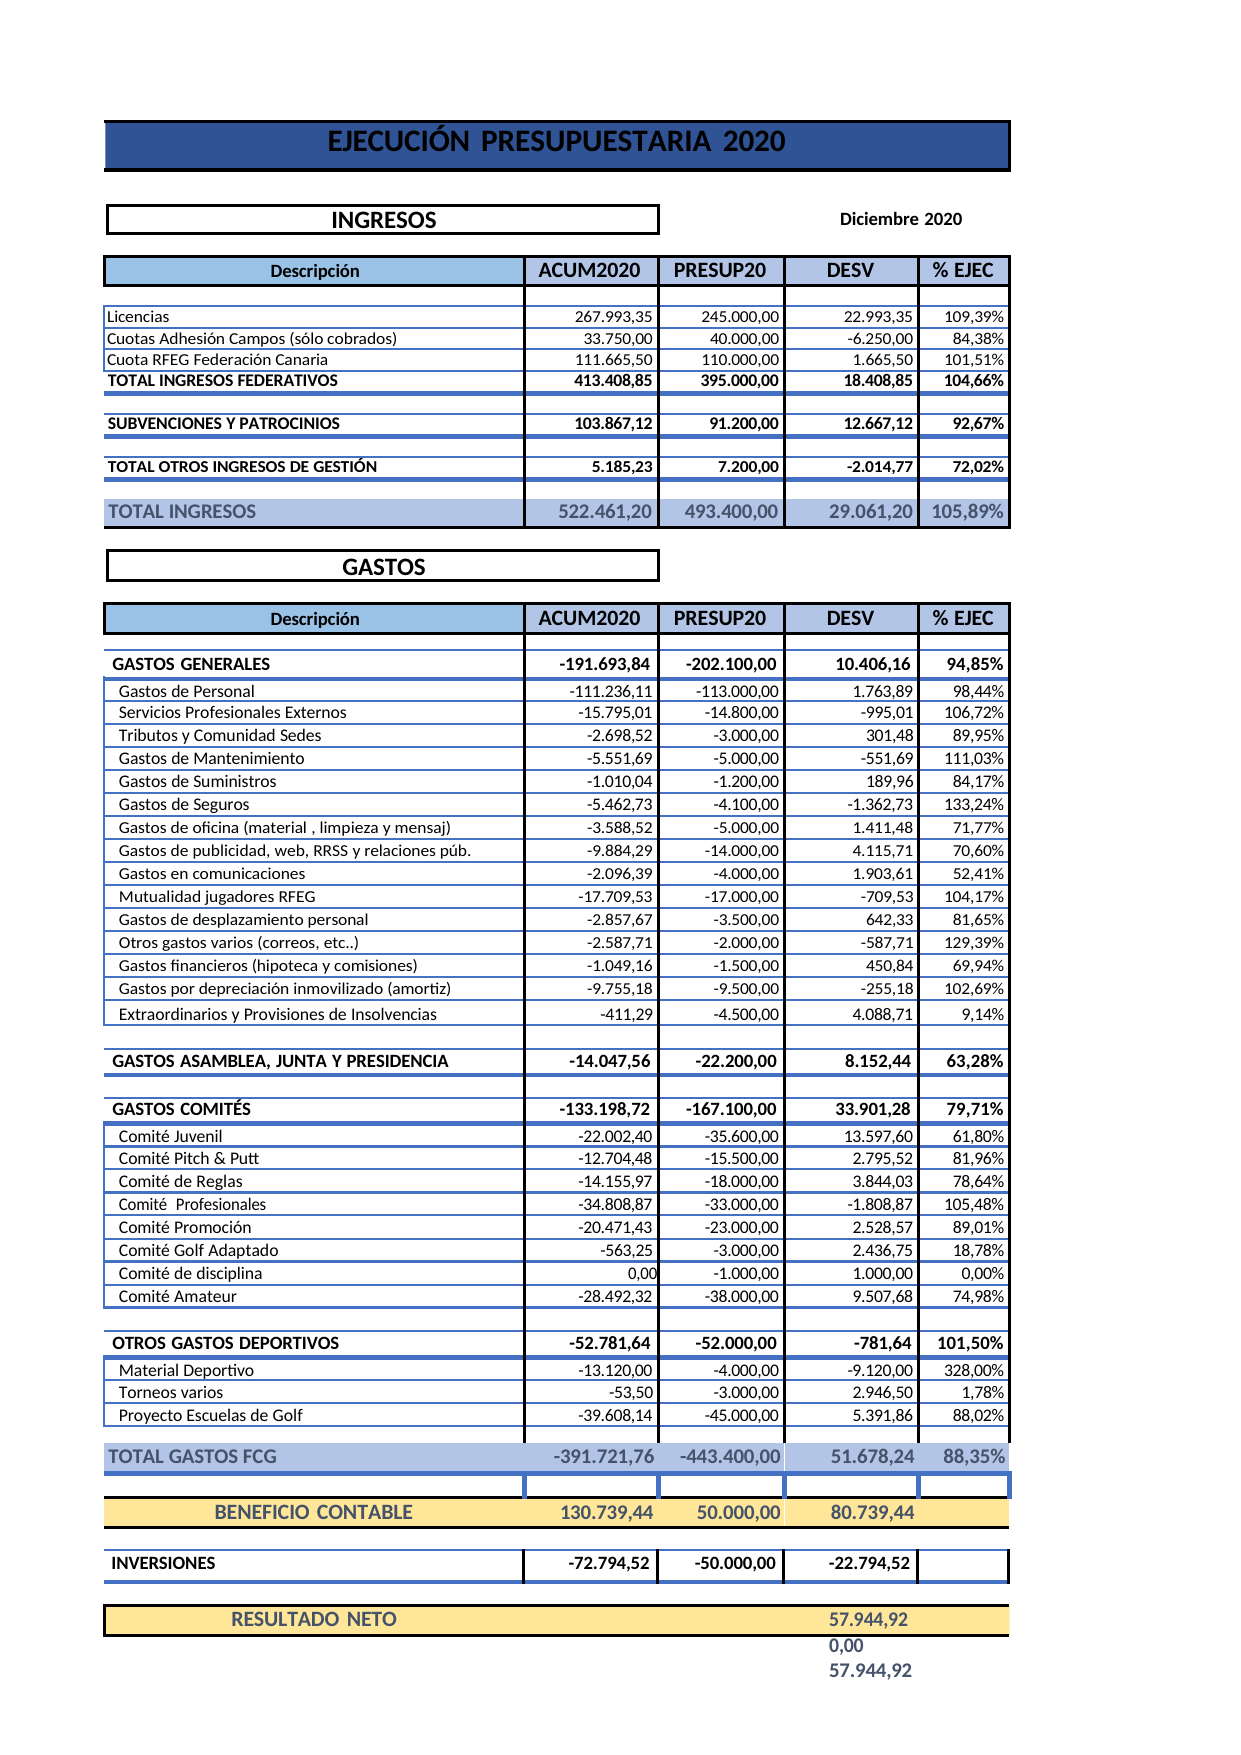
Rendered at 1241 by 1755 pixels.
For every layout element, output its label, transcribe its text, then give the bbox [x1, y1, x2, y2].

table_cell 103.867,12 [526, 415, 657, 434]
table_cell TOTAL INGRESOS [104, 499, 523, 526]
table_cell -14.000,00 [660, 840, 783, 861]
table_cell Extraordinarios y Provisiones de Insolvencias [105, 1001, 523, 1024]
table_cell 0,00% [920, 1263, 1008, 1283]
table_cell 522.461,20 [526, 499, 657, 526]
table_cell -4.000,00 [660, 1360, 783, 1379]
table_cell [920, 439, 1008, 456]
table_cell Gastos de oficina (material , limpieza y mensaj) [105, 817, 523, 838]
table_cell 69,94% [920, 955, 1008, 976]
table_cell -22.002,40 [526, 1126, 657, 1145]
table_cell -133.198,72 [526, 1099, 657, 1121]
table_cell -15.795,01 [526, 702, 657, 722]
table_cell -587,71 [786, 932, 917, 953]
table_cell Torneos varios [105, 1381, 523, 1402]
table_cell -255,18 [786, 978, 917, 999]
table_cell [104, 482, 523, 498]
table_cell -15.500,00 [660, 1148, 783, 1168]
table_cell 111.665,50 [526, 350, 657, 369]
table_cell 301,48 [786, 725, 917, 746]
table_cell Gastos en comunicaciones [105, 863, 523, 884]
table_cell -13.120,00 [526, 1360, 657, 1379]
table_cell [526, 287, 657, 305]
table_cell GASTOS COMITÉS [104, 1099, 523, 1121]
table_cell -411,29 [526, 1001, 657, 1024]
table_cell 130.739,44 [524, 1499, 658, 1526]
table_cell 1.000,00 [786, 1263, 917, 1283]
table_header -50.000,00 [659, 1551, 782, 1579]
table_cell 9,14% [920, 1001, 1008, 1024]
table_cell 10.406,16 [786, 651, 917, 676]
table_cell 52,41% [920, 863, 1008, 884]
table_cell [786, 1309, 917, 1329]
table_cell [104, 1309, 523, 1329]
table_cell 84,38% [920, 329, 1008, 348]
table_cell 642,33 [786, 909, 917, 930]
table_cell Gastos de Seguros [105, 794, 523, 814]
table_header DESV [786, 605, 917, 632]
table_cell 74,98% [920, 1286, 1008, 1306]
table_cell -111.236,11 [526, 681, 657, 699]
table_cell -9.120,00 [786, 1360, 917, 1379]
table_cell [786, 287, 917, 305]
table_cell 50.000,00 [658, 1499, 784, 1526]
table_cell 129,39% [920, 932, 1008, 953]
table_cell [786, 1427, 917, 1443]
table_cell -391.721,76 [524, 1443, 658, 1471]
table_cell -2.096,39 [526, 863, 657, 884]
table_cell Gastos de publicidad, web, RRSS y relaciones púb. [105, 840, 523, 861]
table_header % EJEC [920, 258, 1008, 284]
table_cell 104,17% [920, 886, 1008, 907]
table_cell -20.471,43 [526, 1216, 657, 1237]
table_header Descripción [106, 258, 523, 284]
table_cell [921, 1476, 1007, 1496]
table_cell Comité de disciplina [105, 1263, 523, 1283]
table_cell [660, 439, 783, 456]
table_cell -2.000,00 [660, 932, 783, 953]
table_cell [660, 1077, 783, 1097]
table_cell -3.000,00 [660, 725, 783, 746]
table_cell 18,78% [920, 1240, 1008, 1260]
table_header PRESUP20 [660, 258, 783, 284]
table_cell Cuota RFEG Federación Canaria [105, 350, 523, 369]
table_cell 2.528,57 [786, 1216, 917, 1237]
table_cell -3.000,00 [660, 1240, 783, 1260]
table_cell Comité Juvenil [105, 1126, 523, 1145]
table_cell -202.100,00 [660, 651, 783, 676]
table_cell -9.884,29 [526, 840, 657, 861]
table_cell TOTAL GASTOS FCG [104, 1443, 524, 1471]
table_cell 3.844,03 [786, 1170, 917, 1191]
table_cell [104, 1476, 522, 1496]
table_cell 5.185,23 [526, 458, 657, 477]
table_cell 80.739,44 [785, 1499, 1009, 1526]
table_cell 104,66% [920, 372, 1008, 391]
table_cell -3.000,00 [660, 1381, 783, 1402]
table_cell 88,35% [919, 1443, 1009, 1471]
table_header -72.794,52 [525, 1551, 656, 1579]
table_cell [920, 1427, 1008, 1443]
table_cell -5.551,69 [526, 748, 657, 768]
table_cell 133,24% [920, 794, 1008, 814]
table_cell -34.808,87 [526, 1194, 657, 1214]
table_cell 450,84 [786, 955, 917, 976]
table_cell [104, 287, 523, 305]
table_cell -45.000,00 [660, 1404, 783, 1425]
table_cell -2.587,71 [526, 932, 657, 953]
table_cell Gastos de Suministros [105, 771, 523, 792]
table_cell -1.808,87 [786, 1194, 917, 1214]
table_cell 413.408,85 [526, 372, 657, 391]
table_cell 9.507,68 [786, 1286, 917, 1306]
table_cell [104, 1077, 523, 1097]
table_cell Otros gastos varios (correos, etc..) [105, 932, 523, 953]
table_cell -4.000,00 [660, 863, 783, 884]
table_cell Licencias [105, 307, 523, 327]
table_cell [526, 439, 657, 456]
table_cell 98,44% [920, 681, 1008, 699]
table_cell -9.755,18 [526, 978, 657, 999]
table_header INVERSIONES [104, 1551, 522, 1579]
table_cell 8.152,44 [786, 1050, 917, 1072]
table_cell -995,01 [786, 702, 917, 722]
table_cell 102,69% [920, 978, 1008, 999]
table_cell -52.000,00 [660, 1332, 783, 1355]
table_cell 328,00% [920, 1360, 1008, 1379]
table_cell -1.049,16 [526, 955, 657, 976]
table_cell -39.608,14 [526, 1404, 657, 1425]
table_cell -5.000,00 [660, 748, 783, 768]
table_cell OTROS GASTOS DEPORTIVOS [104, 1332, 523, 1355]
table_cell 40.000,00 [660, 329, 783, 348]
table_cell 5.391,86 [786, 1404, 917, 1425]
table_header ACUM2020 [526, 258, 657, 284]
table_cell SUBVENCIONES Y PATROCINIOS [104, 415, 523, 434]
table_cell -33.000,00 [660, 1194, 783, 1214]
table_cell [104, 1026, 523, 1048]
table_cell [526, 482, 657, 498]
table_cell -1.000,00 [660, 1263, 783, 1283]
table_cell Comité Golf Adaptado [105, 1240, 523, 1260]
table_cell [920, 482, 1008, 498]
table_cell Tributos y Comunidad Sedes [105, 725, 523, 746]
table_cell 79,71% [920, 1099, 1008, 1121]
table_cell 18.408,85 [786, 372, 917, 391]
table_cell TOTAL INGRESOS FEDERATIVOS [104, 372, 523, 391]
table_cell [786, 635, 917, 649]
table_cell [920, 1026, 1008, 1048]
table_cell [660, 396, 783, 412]
table_cell -709,53 [786, 886, 917, 907]
table_cell [526, 396, 657, 412]
table_cell 105,89% [920, 499, 1008, 526]
table_cell -3.500,00 [660, 909, 783, 930]
table_cell 493.400,00 [660, 499, 783, 526]
table_cell [920, 1077, 1008, 1097]
table_cell 1.763,89 [786, 681, 917, 699]
table_cell 22.993,35 [786, 307, 917, 327]
table_cell -3.588,52 [526, 817, 657, 838]
table_header ACUM2020 [526, 605, 657, 632]
table_cell [527, 1476, 656, 1496]
table_cell [526, 1309, 657, 1329]
table_cell 94,85% [920, 651, 1008, 676]
table_cell BENEFICIO CONTABLE [104, 1499, 524, 1526]
table_cell [104, 396, 523, 412]
table_cell -1.362,73 [786, 794, 917, 814]
table_cell Comité de Reglas [105, 1170, 523, 1191]
table_cell [104, 439, 523, 456]
table_cell 70,60% [920, 840, 1008, 861]
table_cell 72,02% [920, 458, 1008, 477]
table_cell -2.857,67 [526, 909, 657, 930]
table_cell [526, 635, 657, 649]
table_cell 33.750,00 [526, 329, 657, 348]
table_cell Comité Profesionales [105, 1194, 523, 1214]
table_cell 110.000,00 [660, 350, 783, 369]
table_cell [786, 1026, 917, 1048]
table_cell -12.704,48 [526, 1148, 657, 1168]
table_cell GASTOS ASAMBLEA, JUNTA Y PRESIDENCIA [104, 1050, 523, 1072]
table_cell Gastos de desplazamiento personal [105, 909, 523, 930]
table_cell -22.200,00 [660, 1050, 783, 1072]
table_cell [660, 1427, 783, 1443]
table_cell -14.155,97 [526, 1170, 657, 1191]
table_cell [786, 1077, 917, 1097]
table_cell -113.000,00 [660, 681, 783, 699]
table_cell -1.500,00 [660, 955, 783, 976]
table_cell 88,02% [920, 1404, 1008, 1425]
table_cell 12.667,12 [786, 415, 917, 434]
table_cell -4.500,00 [660, 1001, 783, 1024]
table_cell [787, 1476, 916, 1496]
text GASTOS [111, 552, 657, 579]
table_cell 91.200,00 [660, 415, 783, 434]
table_cell 13.597,60 [786, 1126, 917, 1145]
table_cell 33.901,28 [786, 1099, 917, 1121]
table_cell 189,96 [786, 771, 917, 792]
table_header Descripción [106, 605, 523, 632]
table_cell 92,67% [920, 415, 1008, 434]
table_cell -53,50 [526, 1381, 657, 1402]
table_cell -17.709,53 [526, 886, 657, 907]
table_cell -14.047,56 [526, 1050, 657, 1072]
text Diciembre 2020 [660, 207, 962, 230]
table_cell Proyecto Escuelas de Golf [105, 1404, 523, 1425]
table_cell 78,64% [920, 1170, 1008, 1191]
table_cell -18.000,00 [660, 1170, 783, 1191]
table_cell Gastos por depreciación inmovilizado (amortiz) [105, 978, 523, 999]
table_cell Gastos de Mantenimiento [105, 748, 523, 768]
table_cell 84,17% [920, 771, 1008, 792]
table_cell Material Deportivo [105, 1360, 523, 1379]
table_cell [920, 287, 1008, 305]
text INGRESOS [111, 207, 657, 232]
table_cell [660, 287, 783, 305]
table_cell -167.100,00 [660, 1099, 783, 1121]
table_cell [660, 482, 783, 498]
table_cell -17.000,00 [660, 886, 783, 907]
table_cell Servicios Profesionales Externos [105, 702, 523, 722]
table_cell -52.781,64 [526, 1332, 657, 1355]
table_cell 81,65% [920, 909, 1008, 930]
table_cell TOTAL OTROS INGRESOS DE GESTIÓN [104, 458, 523, 477]
table_cell [660, 1026, 783, 1048]
table_cell -2.698,52 [526, 725, 657, 746]
table_cell 61,80% [920, 1126, 1008, 1145]
table_header % EJEC [920, 605, 1008, 632]
table_cell -23.000,00 [660, 1216, 783, 1237]
table_cell -443.400,00 [658, 1443, 784, 1471]
table_cell Cuotas Adhesión Campos (sólo cobrados) [105, 329, 523, 348]
table_cell GASTOS GENERALES [104, 651, 523, 676]
table_cell 101,51% [920, 350, 1008, 369]
table_cell [526, 1077, 657, 1097]
table_cell [786, 482, 917, 498]
table_cell Comité Promoción [105, 1216, 523, 1237]
table_cell 101,50% [920, 1332, 1008, 1355]
table_cell 0,00 [526, 1263, 657, 1283]
table_cell Mutualidad jugadores RFEG [105, 886, 523, 907]
table_cell [786, 396, 917, 412]
table_cell Gastos de Personal [105, 681, 523, 699]
table_cell [786, 439, 917, 456]
table_cell 106,72% [920, 702, 1008, 722]
table_cell [104, 635, 523, 649]
table_cell [660, 1309, 783, 1329]
table_cell [920, 1309, 1008, 1329]
table_cell -191.693,84 [526, 651, 657, 676]
table_cell [660, 635, 783, 649]
table_cell -1.200,00 [660, 771, 783, 792]
table_cell 1.665,50 [786, 350, 917, 369]
table_header DESV [786, 258, 917, 284]
table_cell [526, 1026, 657, 1048]
table_cell 1.903,61 [786, 863, 917, 884]
table_cell -5.462,73 [526, 794, 657, 814]
table_cell 4.115,71 [786, 840, 917, 861]
table_cell Comité Pitch & Putt [105, 1148, 523, 1168]
table_cell 395.000,00 [660, 372, 783, 391]
table_cell [526, 1427, 657, 1443]
table_cell -9.500,00 [660, 978, 783, 999]
table_cell 2.436,75 [786, 1240, 917, 1260]
table_header PRESUP20 [660, 605, 783, 632]
table_cell 89,01% [920, 1216, 1008, 1237]
table_cell 29.061,20 [786, 499, 917, 526]
table_cell 63,28% [920, 1050, 1008, 1072]
table_cell Gastos financieros (hipoteca y comisiones) [105, 955, 523, 976]
table_cell 1,78% [920, 1381, 1008, 1402]
table_cell 89,95% [920, 725, 1008, 746]
table_cell -4.100,00 [660, 794, 783, 814]
table_cell 71,77% [920, 817, 1008, 838]
table_cell -6.250,00 [786, 329, 917, 348]
table_cell -1.010,04 [526, 771, 657, 792]
table_cell -5.000,00 [660, 817, 783, 838]
table_cell [920, 635, 1008, 649]
table_cell 111,03% [920, 748, 1008, 768]
table_cell 2.795,52 [786, 1148, 917, 1168]
table_header -22.794,52 [785, 1551, 916, 1579]
table_cell 245.000,00 [660, 307, 783, 327]
table_cell 2.946,50 [786, 1381, 917, 1402]
table_cell 4.088,71 [786, 1001, 917, 1024]
table_cell 105,48% [920, 1194, 1008, 1214]
table_cell -28.492,32 [526, 1286, 657, 1306]
table_cell -781,64 [786, 1332, 917, 1355]
table_cell 267.993,35 [526, 307, 657, 327]
table_cell -35.600,00 [660, 1126, 783, 1145]
table_cell [920, 396, 1008, 412]
table_cell -14.800,00 [660, 702, 783, 722]
table_header [919, 1551, 1007, 1579]
table_cell -38.000,00 [660, 1286, 783, 1306]
table_cell 1.411,48 [786, 817, 917, 838]
table_cell -2.014,77 [786, 458, 917, 477]
table_cell 81,96% [920, 1148, 1008, 1168]
table_cell Comité Amateur [105, 1286, 523, 1306]
table_cell [104, 1427, 523, 1443]
table_cell [661, 1476, 782, 1496]
table_cell -563,25 [526, 1240, 657, 1260]
table_cell 109,39% [920, 307, 1008, 327]
table_cell 7.200,00 [660, 458, 783, 477]
table_cell -551,69 [786, 748, 917, 768]
table_cell 51.678,24 [785, 1443, 919, 1471]
